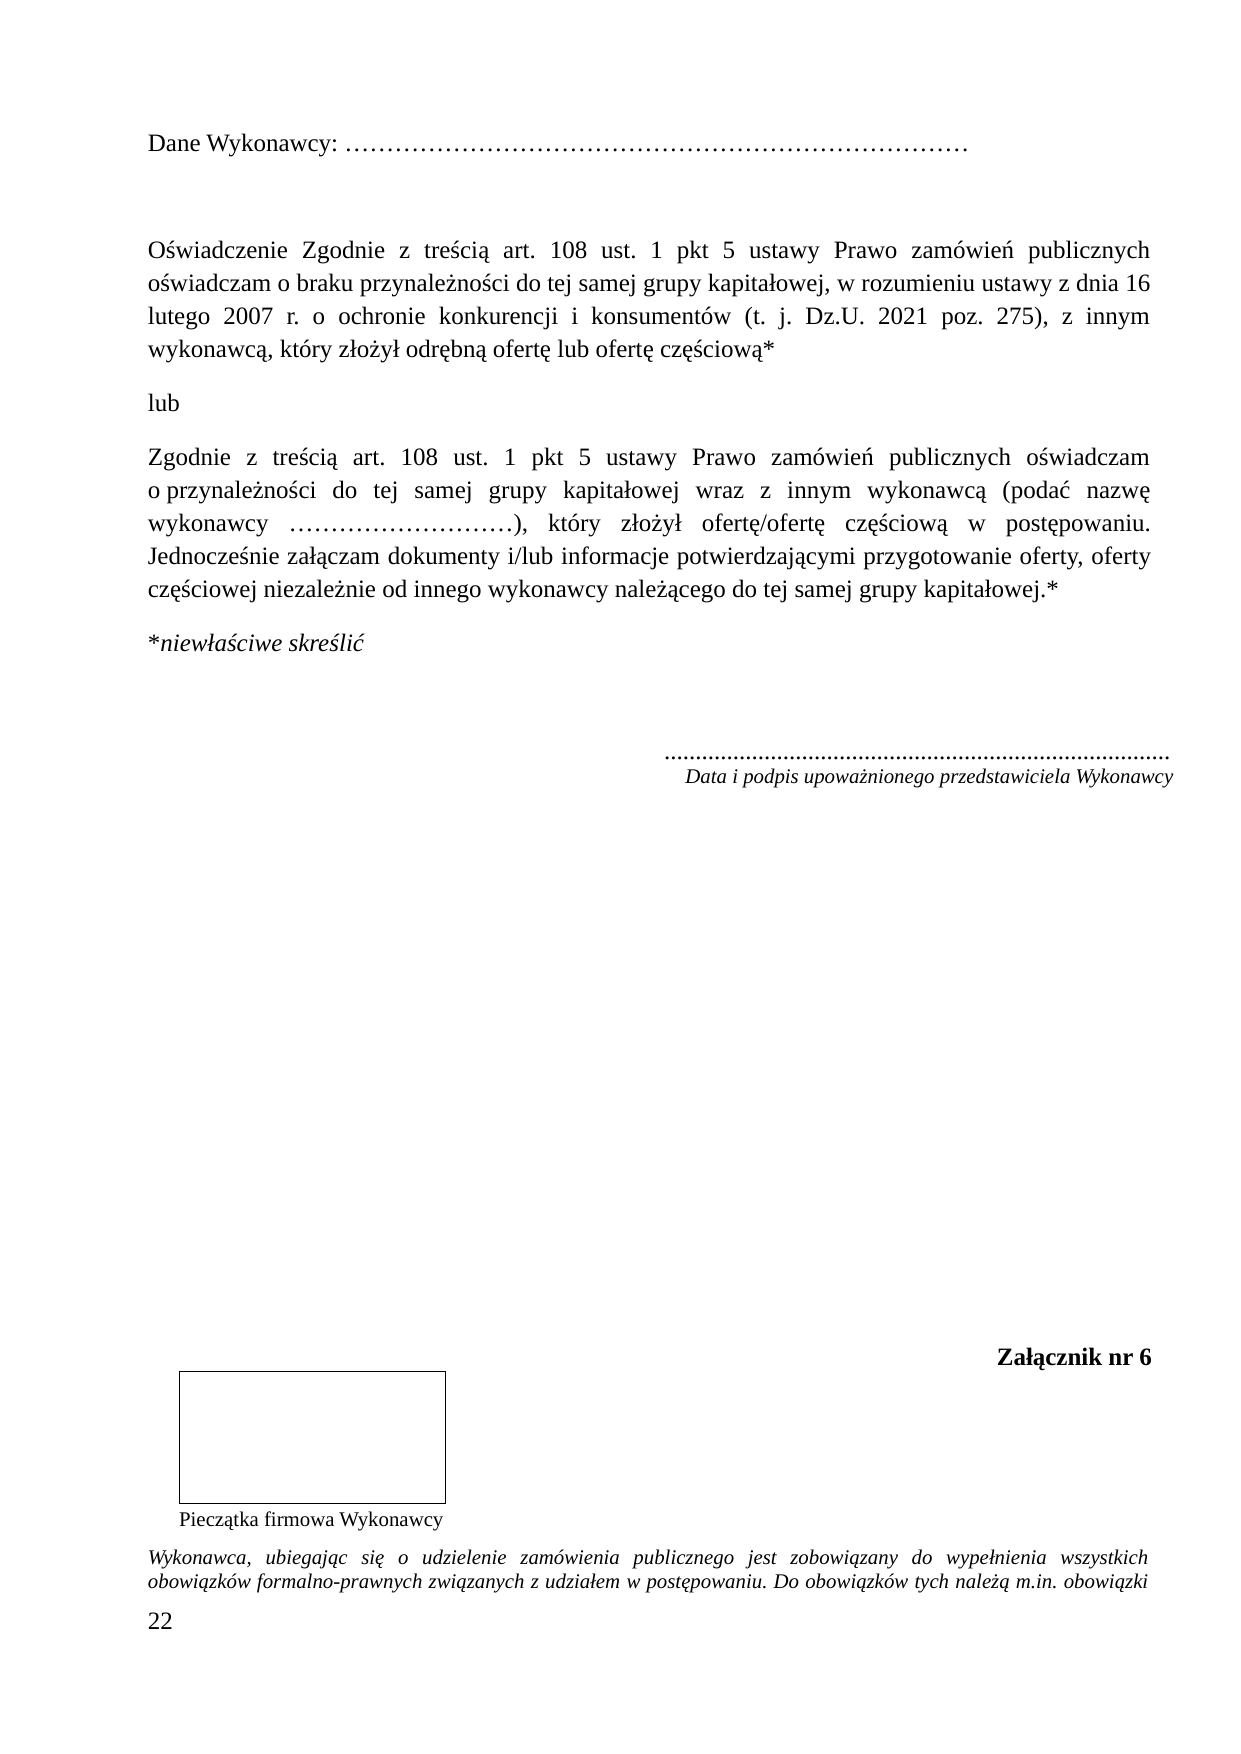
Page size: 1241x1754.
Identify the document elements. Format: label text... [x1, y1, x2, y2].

text lub [148, 388, 1152, 417]
text Oświadczenie Zgodnie z treścią art. 108 ust. 1 pkt 5 ustawy Prawo zamówień publicznych oświadczam o braku przynależności do tej samej grupy kapitałowej, w rozumieniu ustawy z dnia 16 lutego 2007 r. o ochronie konkurencji i konsumentów (t. j. Dz.U. 2021 poz. 275), z innym wykonawcą, który złożył odrębną ofertę lub ofertę częściową* [148, 235, 1152, 363]
text Zgodnie z treścią art. 108 ust. 1 pkt 5 ustawy Prawo zamówień publicznych oświadczam o przynależności do tej samej grupy kapitałowej wraz z innym wykonawcą (podać nazwę wykonawcy ………………………), który złożył ofertę/ofertę częściową w postępowaniu. Jednocześnie załączam dokumenty i/lub informacje potwierdzającymi przygotowanie oferty, oferty częściowej niezależnie od innego wykonawcy należącego do tej samej grupy kapitałowej.* [148, 442, 1152, 603]
text Data i podpis upoważnionego przedstawiciela Wykonawcy [148, 764, 1175, 788]
text Dane Wykonawcy: ………………………………………………………………… [148, 128, 1152, 156]
text ................................................................................. [590, 736, 1175, 764]
text Wykonawca, ubiegając się o udzielenie zamówienia publicznego jest zobowiązany do wypełnienia wszystkich obowiązków formalno-prawnych związanych z udziałem w postępowaniu. Do obowiązków tych należą m.in. obowiązki [148, 1544, 1152, 1593]
text Pieczątka firmowa Wykonawcy [148, 1503, 1152, 1532]
text *niewłaściwe skreślić [148, 628, 1152, 657]
text Załącznik nr 6 [960, 1342, 1152, 1371]
table_header [180, 1372, 445, 1503]
